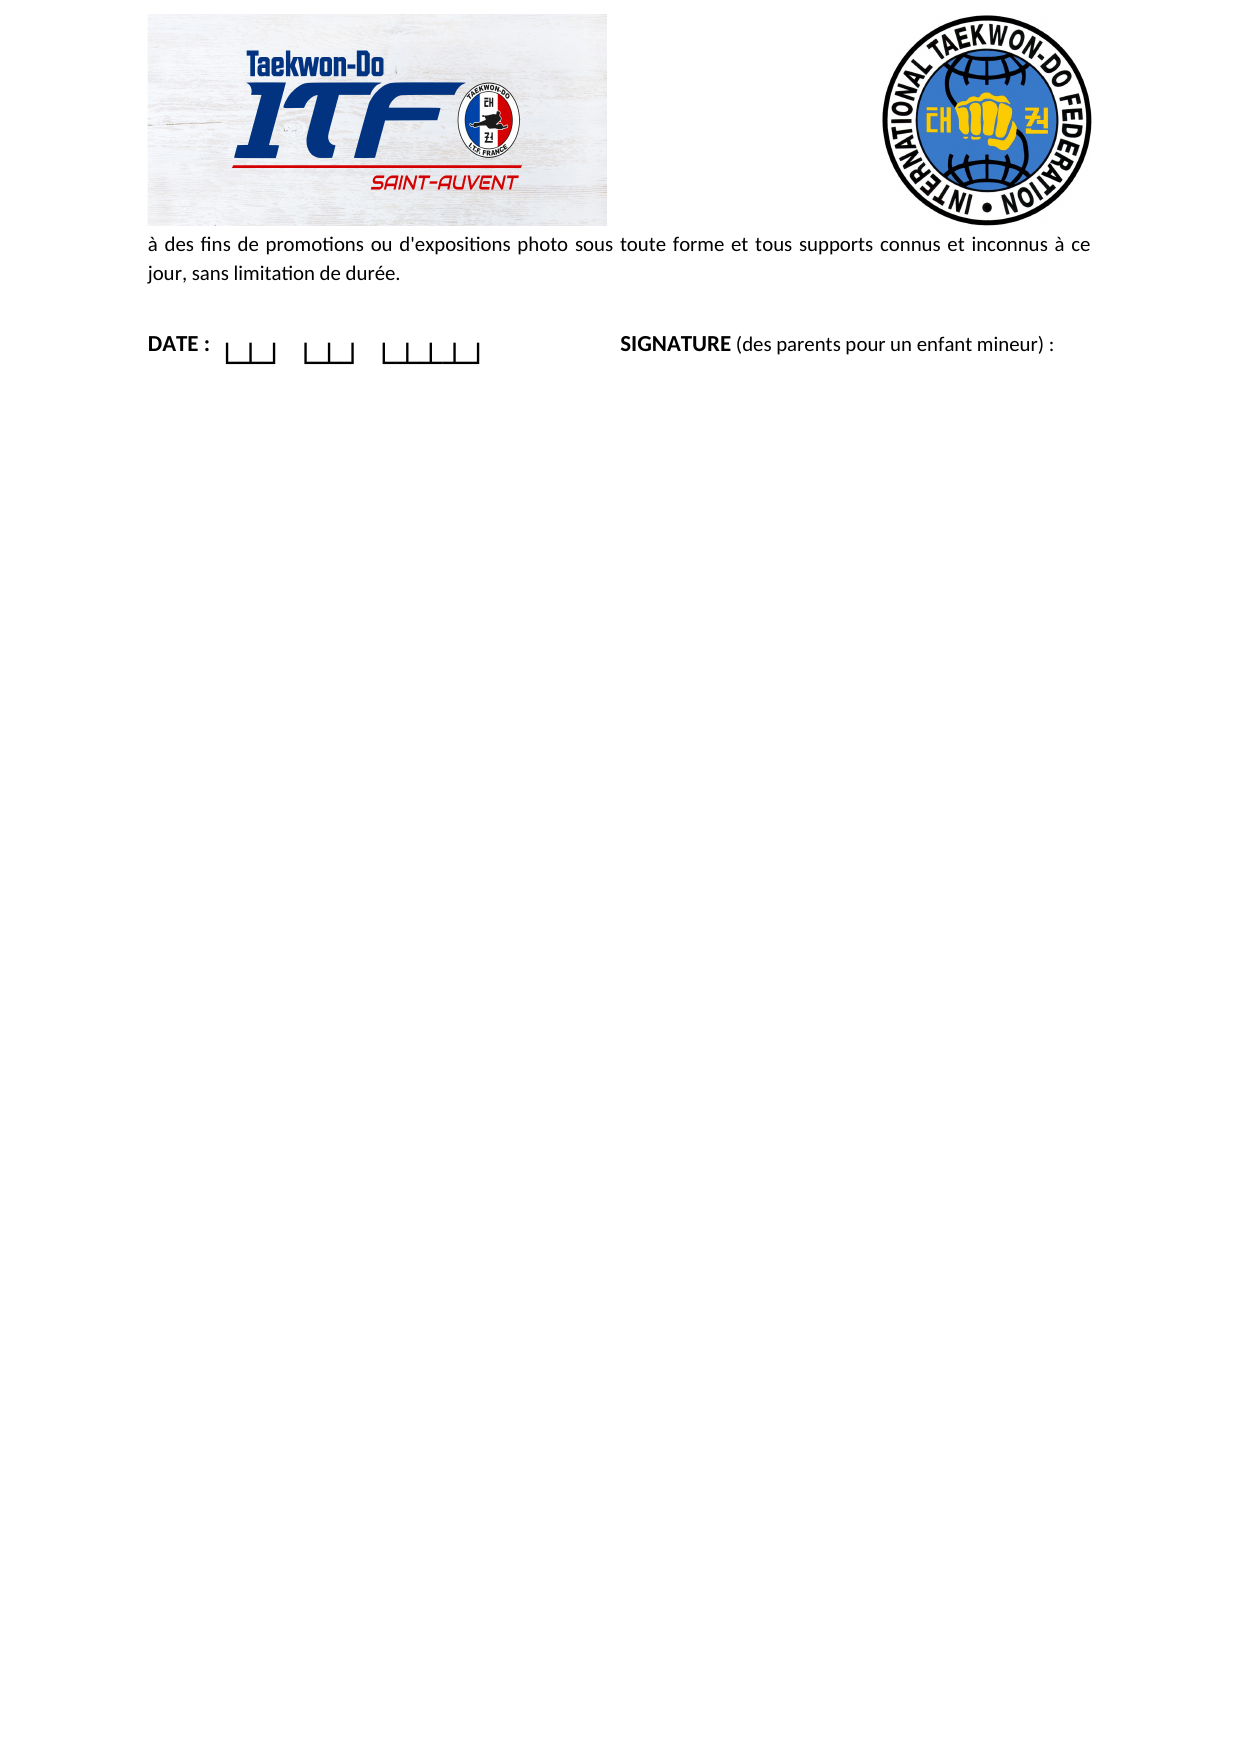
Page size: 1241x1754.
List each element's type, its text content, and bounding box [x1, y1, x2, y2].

text à des fins de promotions ou d'expositions photo sous toute forme et tous supports connus et inconnus à ce jour, sans limitation de durée. [148, 231, 1093, 286]
picture [881, 14, 1093, 226]
picture [147, 14, 607, 226]
text DATE : └┴┘ └┴┘ └┴┴┴┘ SIGNATURE (des parents pour un enfant mineur) : [148, 319, 1093, 383]
